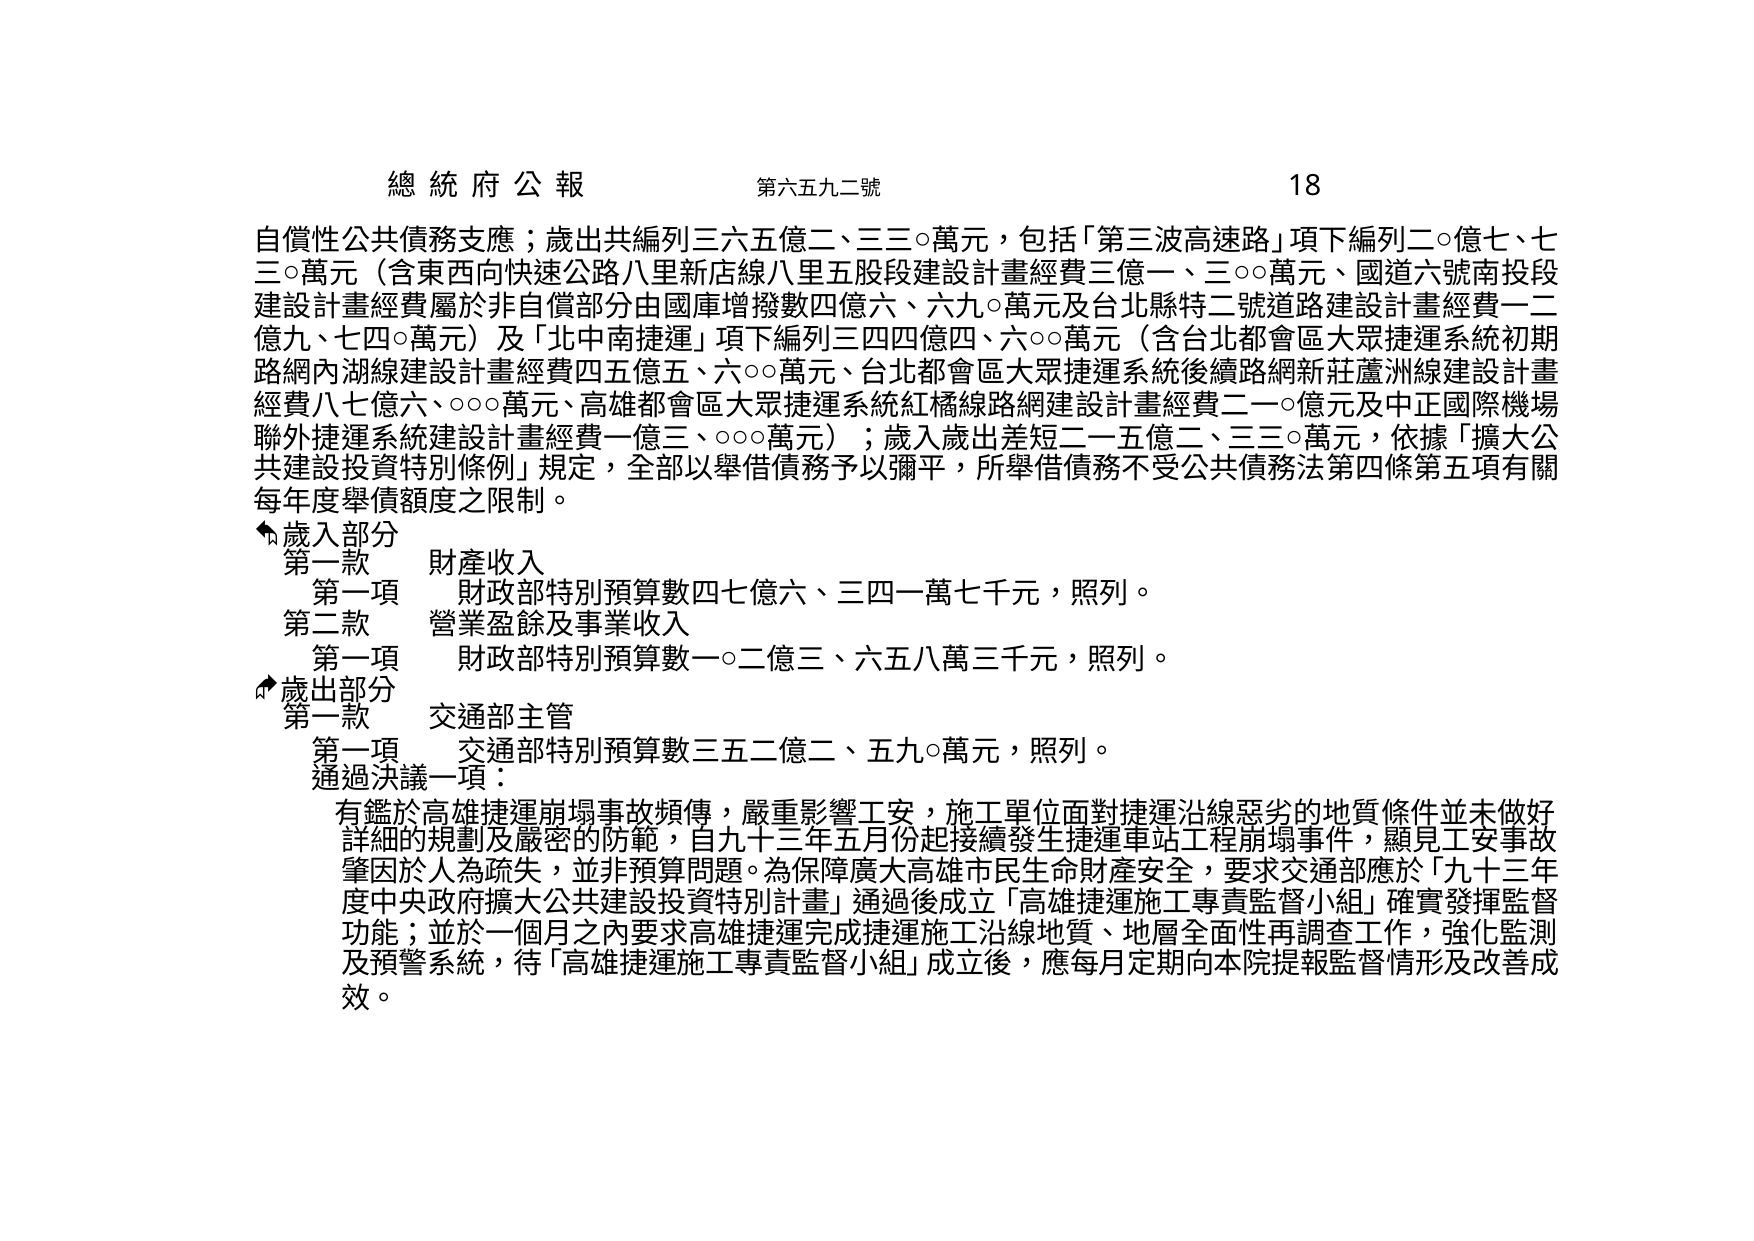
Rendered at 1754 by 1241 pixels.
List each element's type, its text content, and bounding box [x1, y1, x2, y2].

text 第一項 交通部特別預算數三五二億二、五九○萬元，照列。 [312, 733, 1559, 764]
text 第二款 營業盈餘及事業收入 [282, 610, 1559, 641]
text 第一項 財政部特別預算數一○二億三、六五八萬三千元，照列。 [312, 641, 1559, 672]
text 第一款 交通部主管 [282, 703, 1559, 733]
text 有鑑於高雄捷運崩塌事故頻傳，嚴重影響工安，施工單位面對捷運沿線惡劣的地質條件並未做好詳細的規劃及嚴密的防範，自九十三年五月份起接續發生捷運車站工程崩塌事件，顯見工安事故肇因於人為疏失，並非預算問題。為保障廣大高雄市民生命財產安全，要求交通部應於「九十三年度中央政府擴大公共建設投資特別計畫」通過後成立「高雄捷運施工專責監督小組」確實發揮監督功能；並於一個月之內要求高雄捷運完成捷運施工沿線地質、地層全面性再調查工作，強化監測及預警系統，待「高雄捷運施工專責監督小組」成立後，應每月定期向本院提報監督情形及改善成效。 [312, 795, 1559, 1011]
text 歲出部分 [253, 672, 1559, 703]
text 歲入部分 [253, 518, 1559, 548]
text 通過決議一項： [312, 764, 1559, 795]
text 第一項 財政部特別預算數四七億六、三四一萬七千元，照列。 [312, 579, 1559, 610]
text 自償性公共債務支應；歲出共編列三六五億二、三三○萬元，包括「第三波高速路」項下編列二○億七、七三○萬元（含東西向快速公路八里新店線八里五股段建設計畫經費三億一、三○○萬元、國道六號南投段建設計畫經費屬於非自償部分由國庫增撥數四億六、六九○萬元及台北縣特二號道路建設計畫經費一二億九、七四○萬元）及「北中南捷運」項下編列三四四億四、六○○萬元（含台北都會區大眾捷運系統初期路網內湖線建設計畫經費四五億五、六○○萬元、台北都會區大眾捷運系統後續路網新莊蘆洲線建設計畫經費八七億六、○○○萬元、高雄都會區大眾捷運系統紅橘線路網建設計畫經費二一○億元及中正國際機場聯外捷運系統建設計畫經費一億三、○○○萬元）；歲入歲出差短二一五億二、三三○萬元，依據「擴大公共建設投資特別條例」規定，全部以舉借債務予以彌平，所舉借債務不受公共債務法第四條第五項有關每年度舉債額度之限制。 [253, 221, 1559, 518]
text 第一款 財產收入 [282, 548, 1559, 579]
